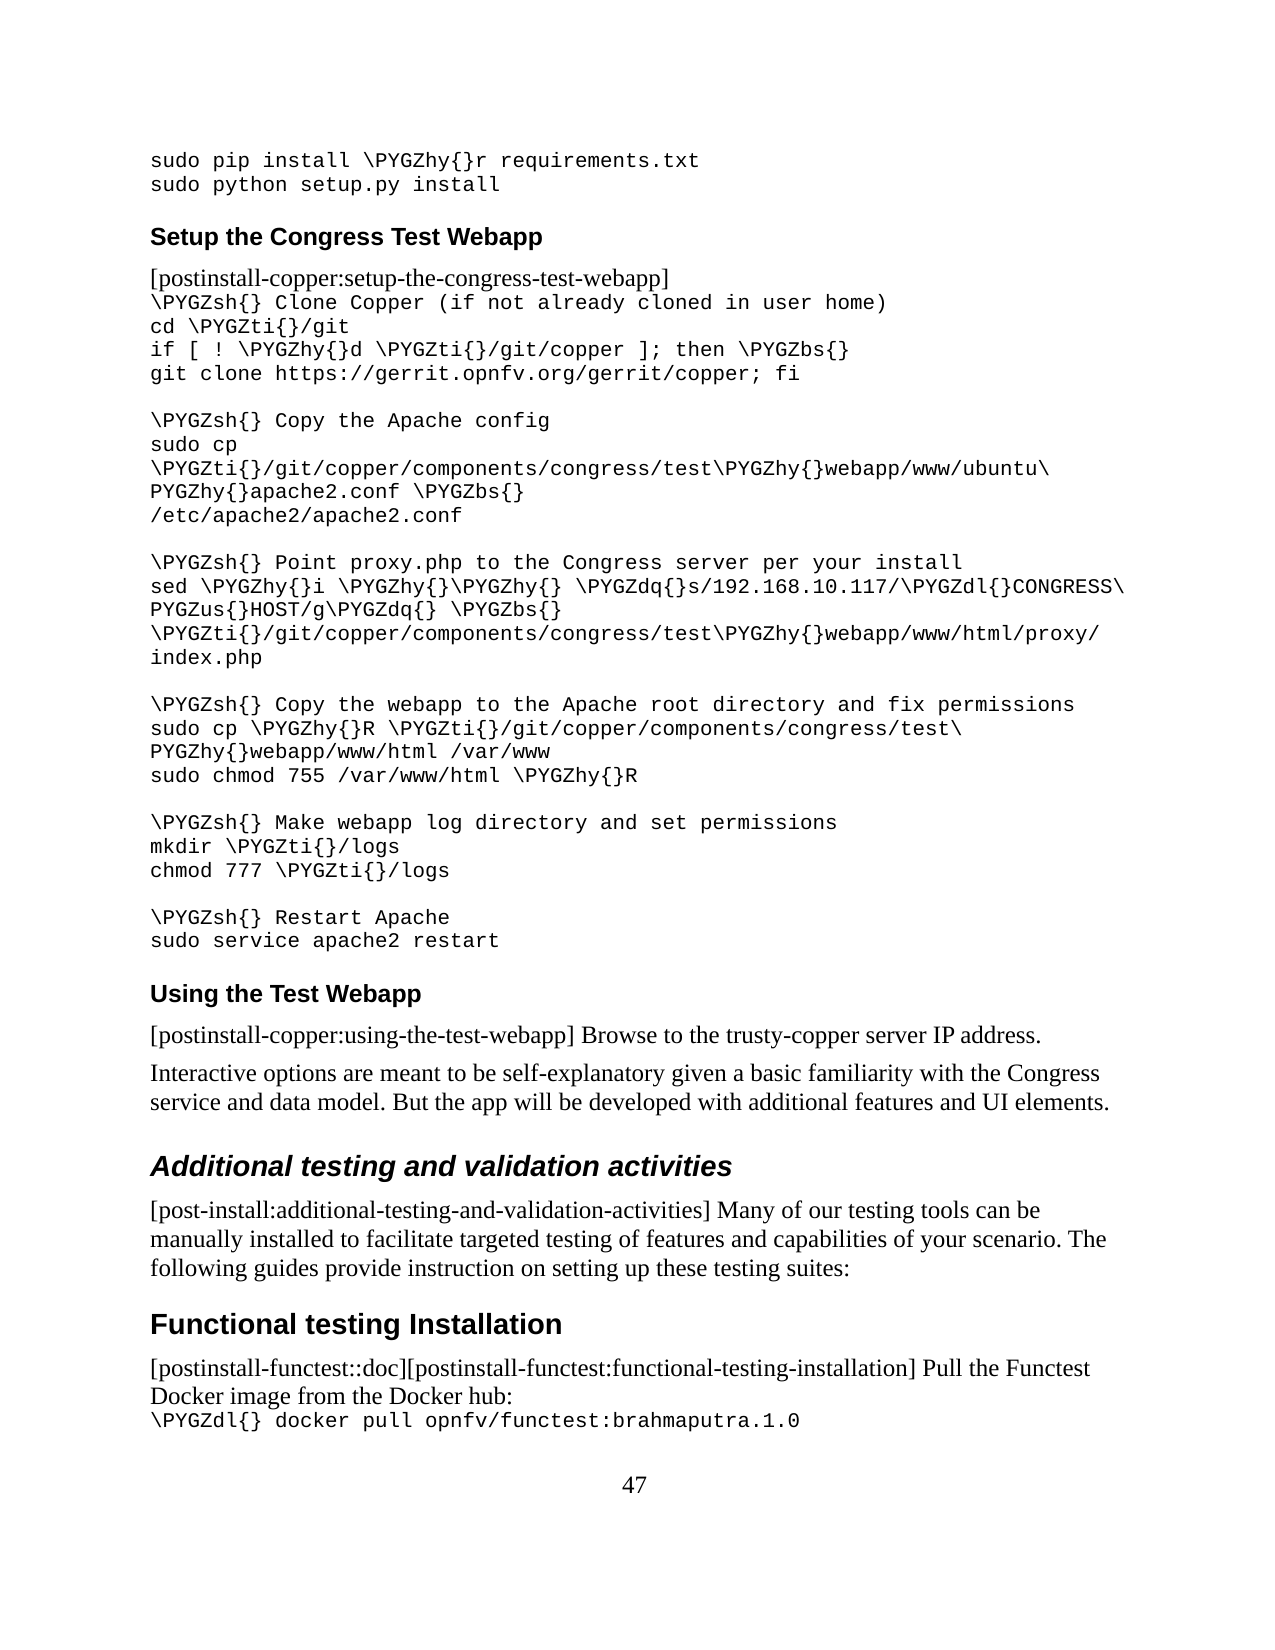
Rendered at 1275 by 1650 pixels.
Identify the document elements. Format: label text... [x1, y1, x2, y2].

text git clone https://gerrit.opnfv.org/gerrit/copper; fi [150, 363, 1125, 387]
text \PYGZsh{} Restart Apache [150, 907, 1125, 931]
text \PYGZsh{} Clone Copper (if not already cloned in user home) [150, 292, 1125, 316]
text \PYGZti{}/git/copper/components/congress/test\PYGZhy{}webapp/www/html/proxy/index.php [150, 623, 1125, 670]
text sudo python setup.py install [150, 174, 1125, 197]
subtitle Functional testing Installation [150, 1307, 1125, 1340]
text [postinstall-functest::doc][postinstall-functest:functional-testing-installation] Pull the Functest Docker image from the Docker hub: [150, 1353, 1125, 1410]
text chmod 777 \PYGZti{}/logs [150, 859, 1125, 883]
text sudo pip install \PYGZhy{}r requirements.txt [150, 150, 1125, 174]
text sed \PYGZhy{}i \PYGZhy{}\PYGZhy{} \PYGZdq{}s/192.168.10.117/\PYGZdl{}CONGRESS\PYGZus{}HOST/g\PYGZdq{} \PYGZbs{} [150, 576, 1125, 623]
text sudo cp \PYGZhy{}R \PYGZti{}/git/copper/components/congress/test\PYGZhy{}webapp/www/html /var/www [150, 718, 1125, 765]
text [post-install:additional-testing-and-validation-activities] Many of our testing tools can be manually installed to facilitate targeted testing of features and capabilities of your scenario. The following guides provide instruction on setting up these testing suites: [150, 1195, 1125, 1282]
text mkdir \PYGZti{}/logs [150, 836, 1125, 859]
text sudo cp \PYGZti{}/git/copper/components/congress/test\PYGZhy{}webapp/www/ubuntu\PYGZhy{}apache2.conf \PYGZbs{} [150, 434, 1125, 505]
text \PYGZsh{} Copy the webapp to the Apache root directory and fix permissions [150, 694, 1125, 718]
text \PYGZsh{} Point proxy.php to the Congress server per your install [150, 552, 1125, 576]
subtitle Setup the Congress Test Webapp [150, 222, 1125, 251]
text \PYGZsh{} Make webapp log directory and set permissions [150, 812, 1125, 836]
text /etc/apache2/apache2.conf [150, 505, 1125, 528]
text sudo service apache2 restart [150, 931, 1125, 954]
text \PYGZdl{} docker pull opnfv/functest:brahmaputra.1.0 [150, 1410, 1125, 1434]
text [postinstall-copper:setup-the-congress-test-webapp] [150, 263, 1125, 292]
text \PYGZsh{} Copy the Apache config [150, 410, 1125, 434]
text [postinstall-copper:using-the-test-webapp] Browse to the trusty-copper server IP address. [150, 1020, 1125, 1049]
text Interactive options are meant to be self-explanatory given a basic familiarity with the Congress service and data model. But the app will be developed with additional features and UI elements. [150, 1058, 1125, 1115]
subtitle Using the Test Webapp [150, 979, 1125, 1008]
text if [ ! \PYGZhy{}d \PYGZti{}/git/copper ]; then \PYGZbs{} [150, 339, 1125, 363]
subtitle Additional testing and validation activities [150, 1149, 1125, 1183]
text cd \PYGZti{}/git [150, 316, 1125, 339]
text sudo chmod 755 /var/www/html \PYGZhy{}R [150, 765, 1125, 789]
